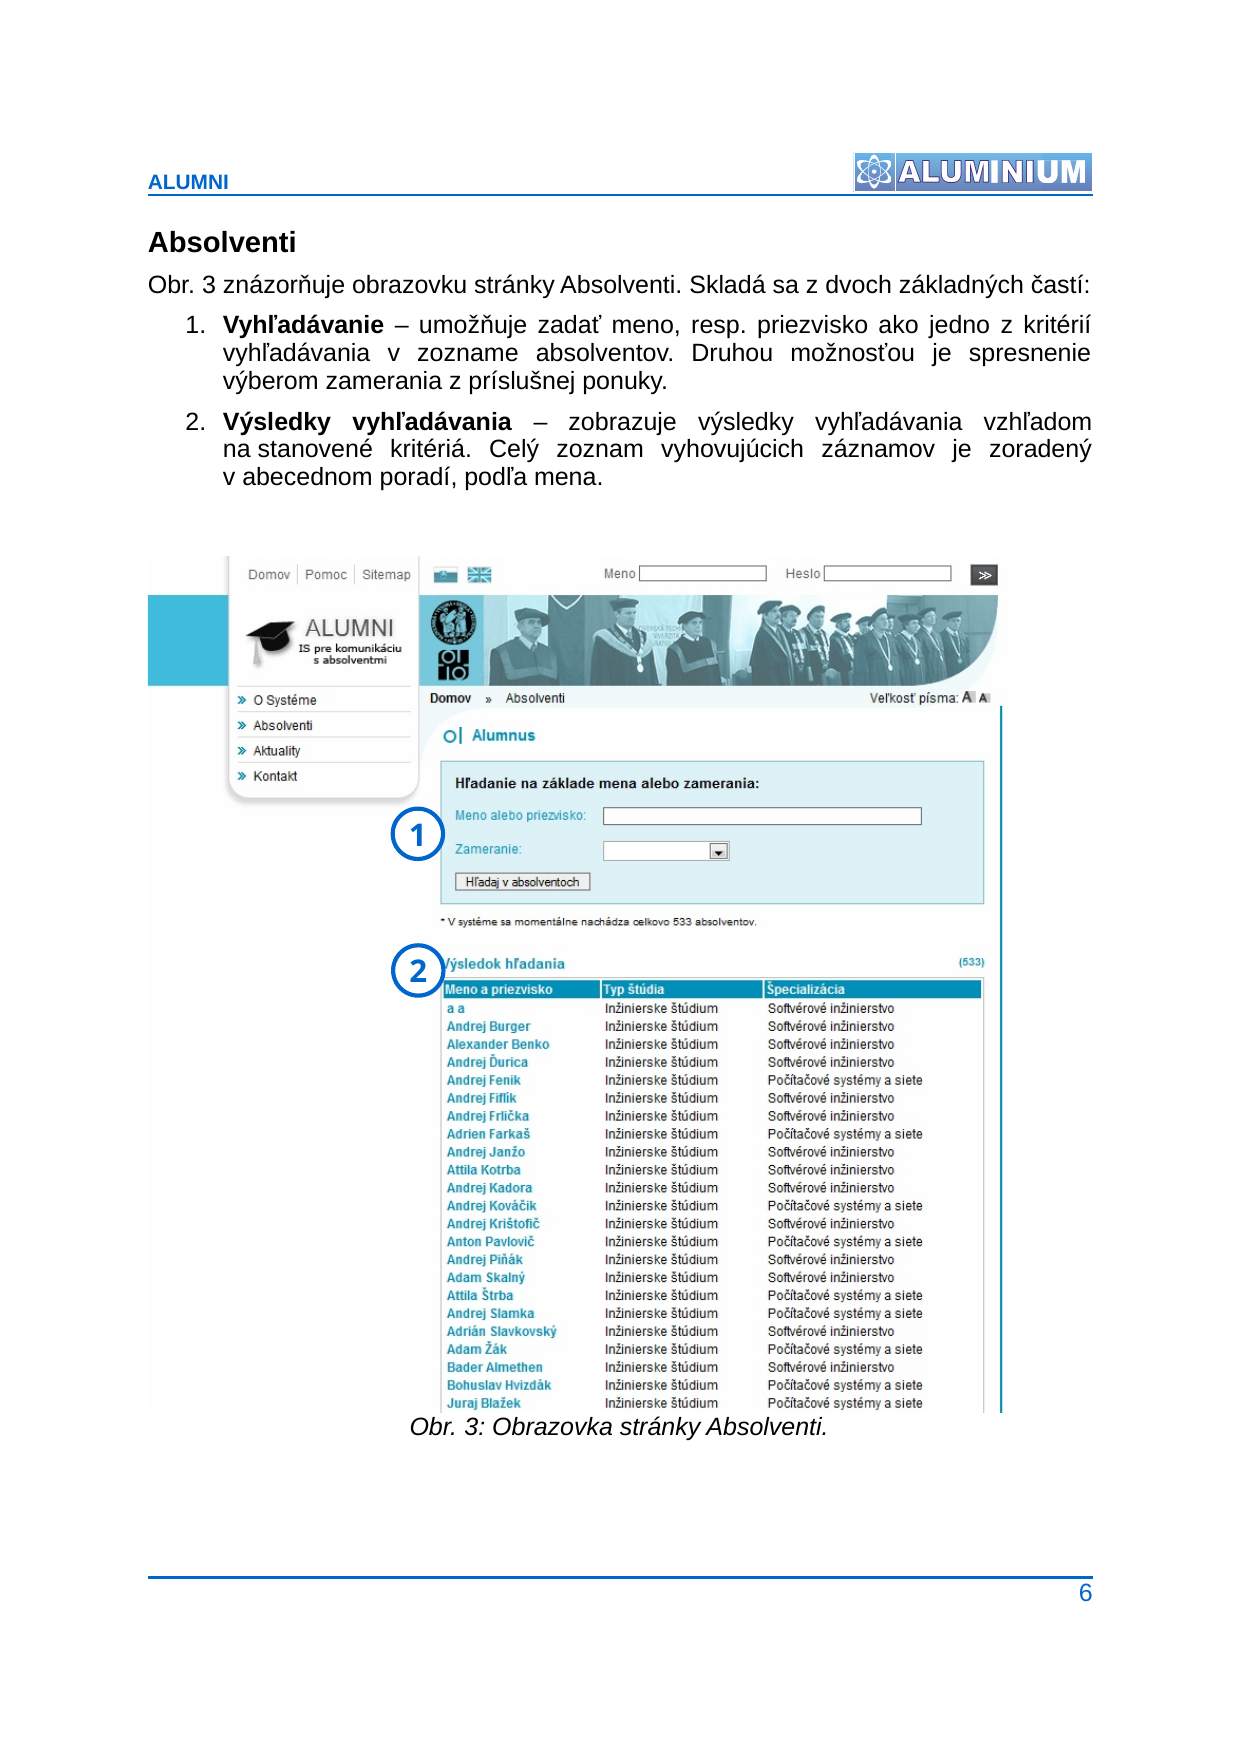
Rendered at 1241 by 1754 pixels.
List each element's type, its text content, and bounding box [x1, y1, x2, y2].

list Výsledky vyhľadávania – zobrazuje výsledky vyhľadávania vzhľadom na stanovené kritériá. Celý zoznam vyhovujúcich záznamov je zoradený v abecednom poradí, podľa mena. [185, 407, 1093, 491]
text Obr. 3 znázorňuje obrazovku stránky Absolventi. Skladá sa z dvoch základných častí: [148, 271, 1093, 298]
text Obr. 3: Obrazovka stránky Absolventi. [148, 1413, 1093, 1441]
list Vyhľadávanie – umožňuje zadať meno, resp. priezvisko ako jedno z kritérií vyhľadávania v zozname absolventov. Druhou možnosťou je spresnenie výberom zamerania z príslušnej ponuky. [185, 311, 1093, 395]
subtitle Absolventi [148, 226, 1093, 258]
picture [147, 556, 1093, 1413]
